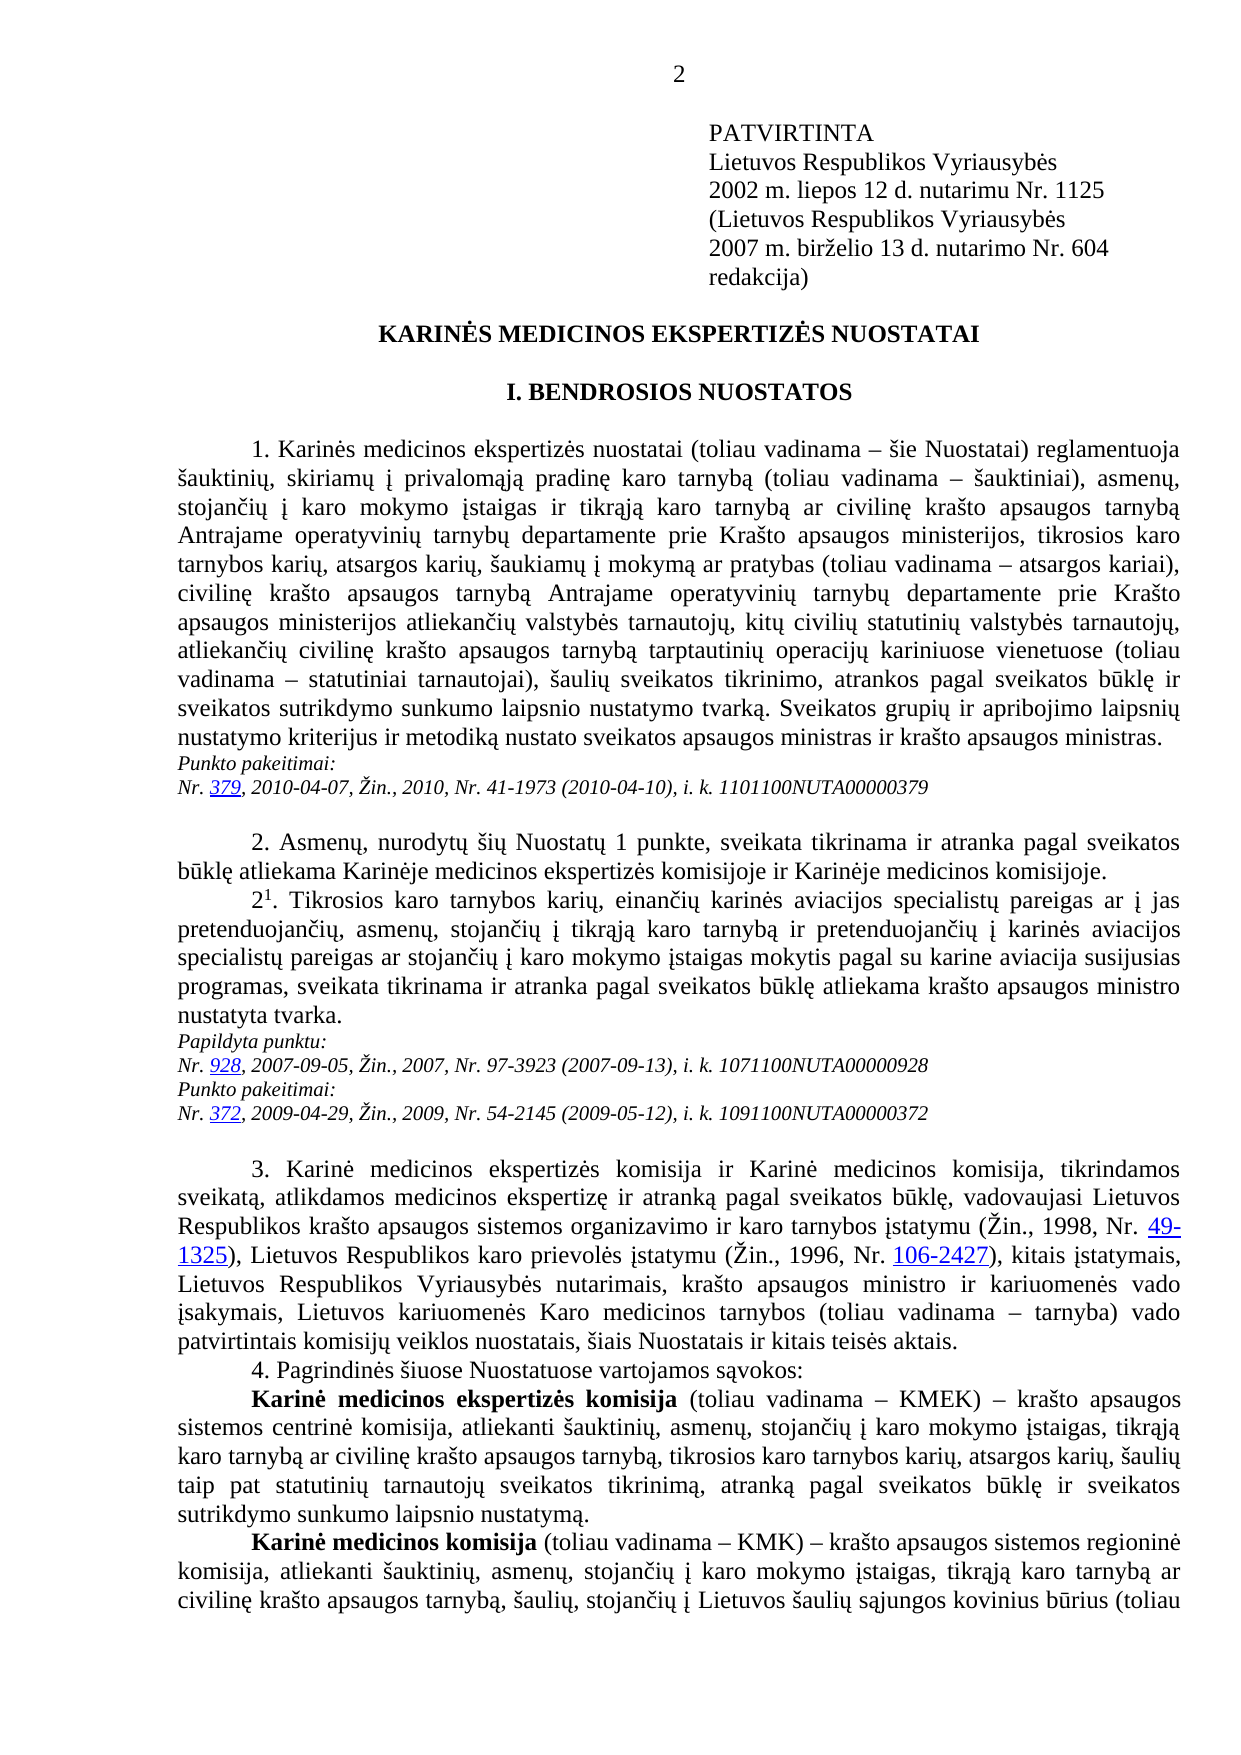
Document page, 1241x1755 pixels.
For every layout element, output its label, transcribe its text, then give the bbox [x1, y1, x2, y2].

text Punkto pakeitimai: [177, 1077, 1181, 1101]
text PATVIRTINTA [709, 118, 1181, 147]
text 2007 m. birželio 13 d. nutarimo Nr. 604 [709, 233, 1181, 262]
text Karinės medicinos ekspertizės nuostatai [177, 319, 1181, 348]
text 4. Pagrindinės šiuose Nuostatuose vartojamos sąvokos: [177, 1355, 1181, 1384]
text I. BENDROSIOS NUOSTATOS [177, 377, 1181, 406]
text Punkto pakeitimai: [177, 751, 1181, 775]
text 2. Asmenų, nurodytų šių Nuostatų 1 punkte, sveikata tikrinama ir atranka pagal sveikatos būklę atliekama Karinėje medicinos ekspertizės komisijoje ir Karinėje medicinos komisijoje. [177, 827, 1181, 885]
text (Lietuvos Respublikos Vyriausybės [709, 204, 1181, 233]
text 3. Karinė medicinos ekspertizės komisija ir Karinė medicinos komisija, tikrindamos sveikatą, atlikdamos medicinos ekspertizę ir atranką pagal sveikatos būklę, vadovaujasi Lietuvos Respublikos krašto apsaugos sistemos organizavimo ir karo tarnybos įstatymu (Žin., 1998, Nr. 49-1325), Lietuvos Respublikos karo prievolės įstatymu (Žin., 1996, Nr. 106-2427), kitais įstatymais, Lietuvos Respublikos Vyriausybės nutarimais, krašto apsaugos ministro ir kariuomenės vado įsakymais, Lietuvos kariuomenės Karo medicinos tarnybos (toliau vadinama – tarnyba) vado patvirtintais komisijų veiklos nuostatais, šiais Nuostatais ir kitais teisės aktais. [177, 1154, 1181, 1355]
text Karinė medicinos komisija (toliau vadinama – KMK) – krašto apsaugos sistemos regioninė komisija, atliekanti šauktinių, asmenų, stojančių į karo mokymo įstaigas, tikrąją karo tarnybą ar civilinę krašto apsaugos tarnybą, šaulių, stojančių į Lietuvos šaulių sąjungos kovinius būrius (toliau [177, 1527, 1181, 1614]
text redakcija) [709, 262, 1181, 291]
text Nr. 928, 2007-09-05, Žin., 2007, Nr. 97-3923 (2007-09-13), i. k. 1071100NUTA00000928 [177, 1053, 1181, 1077]
text Karinė medicinos ekspertizės komisija (toliau vadinama – KMEK) – krašto apsaugos sistemos centrinė komisija, atliekanti šauktinių, asmenų, stojančių į karo mokymo įstaigas, tikrąją karo tarnybą ar civilinę krašto apsaugos tarnybą, tikrosios karo tarnybos karių, atsargos karių, šaulių taip pat statutinių tarnautojų sveikatos tikrinimą, atranką pagal sveikatos būklę ir sveikatos sutrikdymo sunkumo laipsnio nustatymą. [177, 1384, 1181, 1527]
text Lietuvos Respublikos Vyriausybės [709, 147, 1181, 176]
text Papildyta punktu: [177, 1029, 1181, 1053]
text 2002 m. liepos 12 d. nutarimu Nr. 1125 [709, 176, 1181, 204]
text Nr. 372, 2009-04-29, Žin., 2009, Nr. 54-2145 (2009-05-12), i. k. 1091100NUTA00000372 [177, 1101, 1181, 1125]
text 1. Karinės medicinos ekspertizės nuostatai (toliau vadinama – šie Nuostatai) reglamentuoja šauktinių, skiriamų į privalomąją pradinę karo tarnybą (toliau vadinama – šauktiniai), asmenų, stojančių į karo mokymo įstaigas ir tikrąją karo tarnybą ar civilinę krašto apsaugos tarnybą Antrajame operatyvinių tarnybų departamente prie Krašto apsaugos ministerijos, tikrosios karo tarnybos karių, atsargos karių, šaukiamų į mokymą ar pratybas (toliau vadinama – atsargos kariai), civilinę krašto apsaugos tarnybą Antrajame operatyvinių tarnybų departamente prie Krašto apsaugos ministerijos atliekančių valstybės tarnautojų, kitų civilių statutinių valstybės tarnautojų, atliekančių civilinę krašto apsaugos tarnybą tarptautinių operacijų kariniuose vienetuose (toliau vadinama – statutiniai tarnautojai), šaulių sveikatos tikrinimo, atrankos pagal sveikatos būklę ir sveikatos sutrikdymo sunkumo laipsnio nustatymo tvarką. Sveikatos grupių ir apribojimo laipsnių nustatymo kriterijus ir metodiką nustato sveikatos apsaugos ministras ir krašto apsaugos ministras. [177, 434, 1181, 751]
text 21. Tikrosios karo tarnybos karių, einančių karinės aviacijos specialistų pareigas ar į jas pretenduojančių, asmenų, stojančių į tikrąją karo tarnybą ir pretenduojančių į karinės aviacijos specialistų pareigas ar stojančių į karo mokymo įstaigas mokytis pagal su karine aviacija susijusias programas, sveikata tikrinama ir atranka pagal sveikatos būklę atliekama krašto apsaugos ministro nustatyta tvarka. [177, 885, 1181, 1029]
text Nr. 379, 2010-04-07, Žin., 2010, Nr. 41-1973 (2010-04-10), i. k. 1101100NUTA00000379 [177, 775, 1181, 799]
